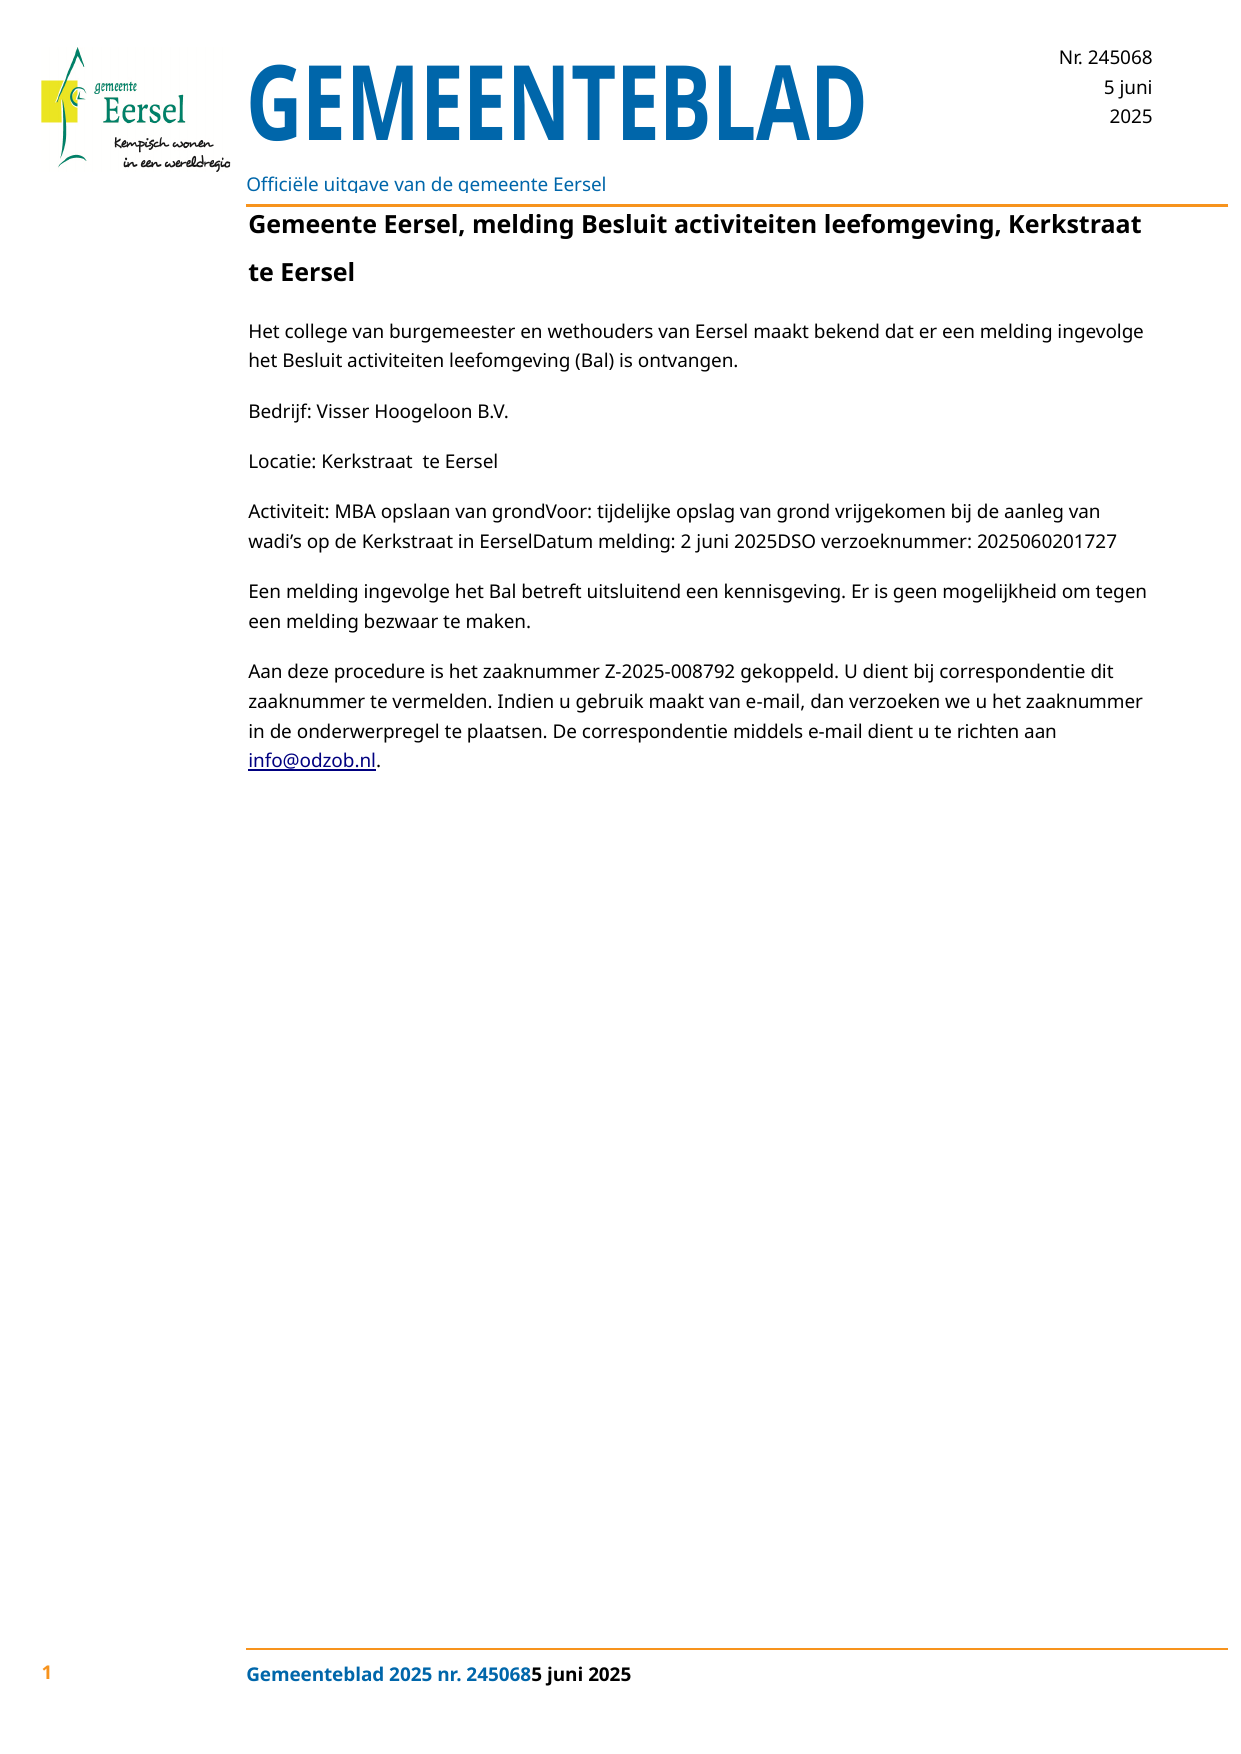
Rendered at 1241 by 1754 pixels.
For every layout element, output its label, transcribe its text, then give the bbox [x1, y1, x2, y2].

text Aan deze procedure is het zaaknummer Z-2025-008792 gekoppeld. U dient bij correspondentie dit zaaknummer te vermelden. Indien u gebruik maakt van e-mail, dan verzoeken we u het zaaknummer in de onderwerpregel te plaatsen. De correspondentie middels e-mail dient u te richten aan info@odzob.nl. [248, 659, 1152, 773]
text Het college van burgemeester en wethouders van Eersel maakt bekend dat er een melding ingevolge het Besluit activiteiten leefomgeving (Bal) is ontvangen. [248, 318, 1152, 373]
text Activiteit: MBA opslaan van grondVoor: tijdelijke opslag van grond vrijgekomen bij de aanleg van wadi’s op de Kerkstraat in EerselDatum melding: 2 juni 2025DSO verzoeknummer: 2025060201727 [248, 499, 1152, 554]
picture [41, 47, 231, 172]
text Locatie: Kerkstraat ​​ te Eersel [248, 448, 1152, 474]
text Gemeente Eersel, melding Besluit activiteiten leefomgeving, Kerkstraat ​​ te Eersel [248, 207, 1152, 288]
text Een melding ingevolge het Bal betreft uitsluitend een kennisgeving. Er is geen mogelijkheid om tegen een melding bezwaar te maken. [248, 579, 1152, 634]
text Bedrijf: Visser Hoogeloon B.V. [248, 398, 1152, 424]
